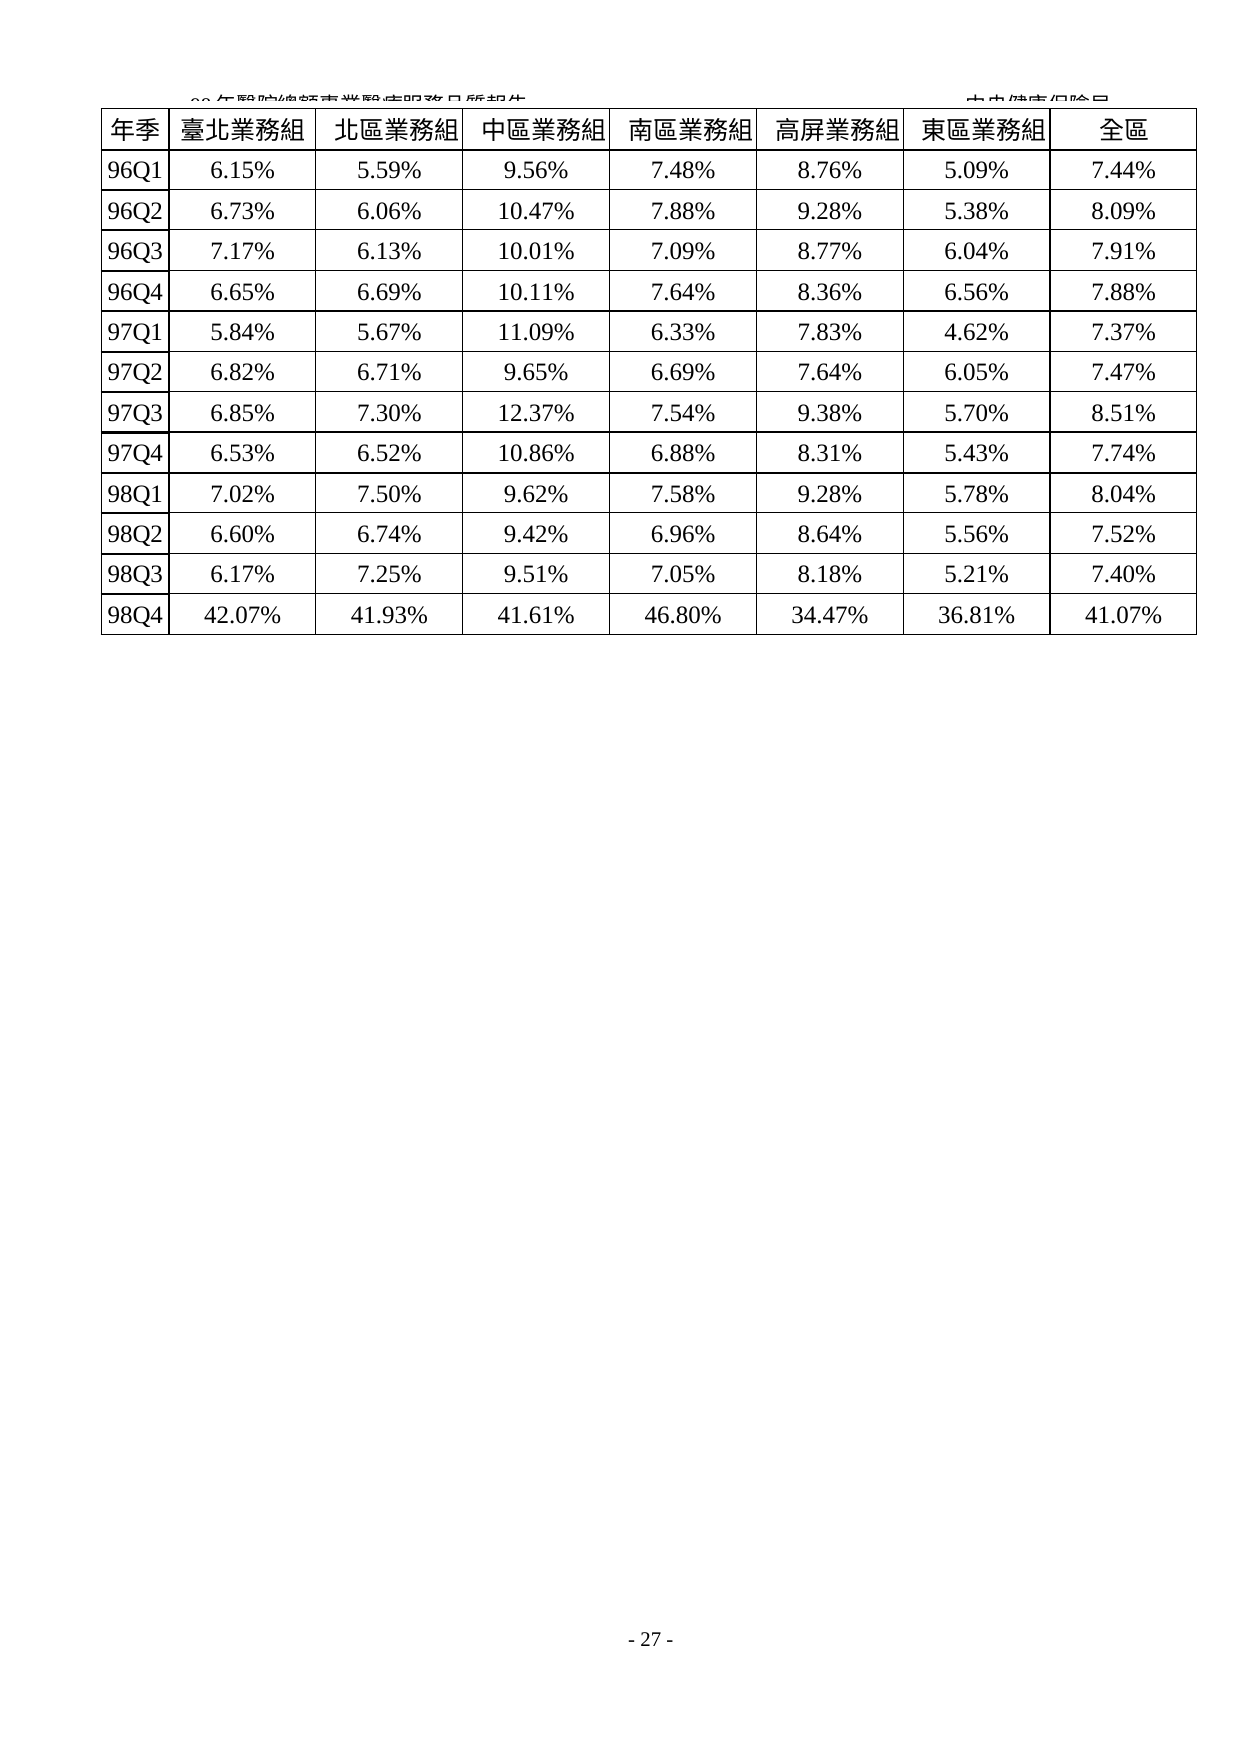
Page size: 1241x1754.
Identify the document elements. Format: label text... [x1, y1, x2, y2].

table_cell 10.11% [463, 271, 609, 310]
table_cell 5.78% [904, 474, 1049, 512]
table_header 南區業務組 [610, 109, 756, 148]
table_header 中區業務組 [463, 109, 609, 148]
table_cell 6.13% [316, 230, 462, 270]
table_cell 6.15% [170, 151, 315, 189]
table_cell 7.37% [1051, 312, 1196, 351]
table_cell 7.52% [1051, 513, 1196, 553]
table_cell 6.52% [316, 433, 462, 472]
table_cell 97Q4 [102, 434, 168, 472]
table_cell 8.04% [1051, 474, 1196, 512]
table_cell 6.33% [610, 312, 756, 351]
table_cell 7.25% [316, 554, 462, 593]
table_header 臺北業務組 [170, 109, 315, 148]
table_cell 7.54% [610, 392, 756, 431]
table_cell 97Q1 [102, 312, 168, 351]
table_cell 6.69% [316, 271, 462, 310]
table_cell 8.36% [757, 271, 903, 310]
table_cell 7.47% [1051, 352, 1196, 391]
table_cell 36.81% [904, 594, 1049, 633]
table_header 年季 [102, 109, 168, 148]
table_header 高屏業務組 [757, 109, 903, 148]
table_cell 9.62% [463, 474, 609, 512]
table_cell 9.28% [757, 474, 903, 512]
table_cell 7.64% [610, 271, 756, 310]
table_cell 6.06% [316, 190, 462, 229]
table_cell 98Q1 [102, 474, 168, 512]
table_cell 9.28% [757, 190, 903, 229]
table_cell 9.42% [463, 513, 609, 553]
table_cell 41.61% [463, 594, 609, 633]
table_cell 7.48% [610, 151, 756, 189]
table_cell 98Q3 [102, 555, 168, 593]
table_cell 7.74% [1051, 433, 1196, 472]
table_cell 7.50% [316, 474, 462, 512]
table_cell 9.38% [757, 392, 903, 431]
table_cell 6.17% [170, 554, 315, 593]
table_cell 41.93% [316, 594, 462, 633]
table_cell 7.58% [610, 474, 756, 512]
table_cell 6.56% [904, 271, 1049, 310]
table_cell 6.88% [610, 433, 756, 472]
table_cell 5.38% [904, 190, 1049, 229]
table_cell 12.37% [463, 392, 609, 431]
table_cell 8.51% [1051, 392, 1196, 431]
table_cell 8.64% [757, 513, 903, 553]
table_header 全區 [1051, 109, 1196, 148]
table_cell 6.65% [170, 271, 315, 310]
table_cell 5.67% [316, 312, 462, 351]
table_cell 6.71% [316, 352, 462, 391]
table_cell 5.21% [904, 554, 1049, 593]
table_cell 7.44% [1051, 151, 1196, 189]
table_cell 7.88% [1051, 271, 1196, 310]
table_cell 7.09% [610, 230, 756, 270]
table_cell 8.09% [1051, 190, 1196, 229]
table_cell 6.82% [170, 352, 315, 391]
table_cell 8.18% [757, 554, 903, 593]
table_cell 7.40% [1051, 554, 1196, 593]
table_cell 7.02% [170, 474, 315, 512]
table_cell 7.88% [610, 190, 756, 229]
table_cell 10.01% [463, 230, 609, 270]
table_cell 6.04% [904, 230, 1049, 270]
table_cell 6.96% [610, 513, 756, 553]
table_cell 10.47% [463, 190, 609, 229]
table_cell 97Q3 [102, 393, 168, 431]
table_cell 5.59% [316, 151, 462, 189]
table_cell 11.09% [463, 312, 609, 351]
table_cell 6.85% [170, 392, 315, 431]
table_cell 96Q3 [102, 231, 168, 270]
table_cell 98Q2 [102, 514, 168, 553]
table_cell 5.70% [904, 392, 1049, 431]
table_cell 7.64% [757, 352, 903, 391]
table_cell 9.51% [463, 554, 609, 593]
table_cell 8.77% [757, 230, 903, 270]
table_cell 96Q1 [102, 151, 168, 189]
table_cell 6.53% [170, 433, 315, 472]
table_cell 5.84% [170, 312, 315, 351]
table_cell 46.80% [610, 594, 756, 633]
table_cell 7.17% [170, 230, 315, 270]
table_cell 4.62% [904, 312, 1049, 351]
table_cell 9.56% [463, 151, 609, 189]
table_cell 96Q4 [102, 272, 168, 310]
table_cell 5.43% [904, 433, 1049, 472]
table_cell 8.76% [757, 151, 903, 189]
table_cell 7.91% [1051, 230, 1196, 270]
table_cell 7.30% [316, 392, 462, 431]
table_cell 6.05% [904, 352, 1049, 391]
table_cell 7.05% [610, 554, 756, 593]
table_cell 6.73% [170, 190, 315, 229]
table_cell 34.47% [757, 594, 903, 633]
table_header 東區業務組 [904, 109, 1049, 148]
table_cell 10.86% [463, 433, 609, 472]
table_cell 96Q2 [102, 191, 168, 229]
table_cell 41.07% [1051, 594, 1196, 633]
table_cell 6.60% [170, 513, 315, 553]
table_cell 97Q2 [102, 353, 168, 391]
table_cell 42.07% [170, 594, 315, 633]
table_cell 9.65% [463, 352, 609, 391]
table_cell 98Q4 [102, 595, 168, 633]
table_cell 8.31% [757, 433, 903, 472]
table_cell 6.74% [316, 513, 462, 553]
table_cell 6.69% [610, 352, 756, 391]
table_cell 7.83% [757, 312, 903, 351]
table_header 北區業務組 [316, 109, 462, 148]
table_cell 5.56% [904, 513, 1049, 553]
table_cell 5.09% [904, 151, 1049, 189]
